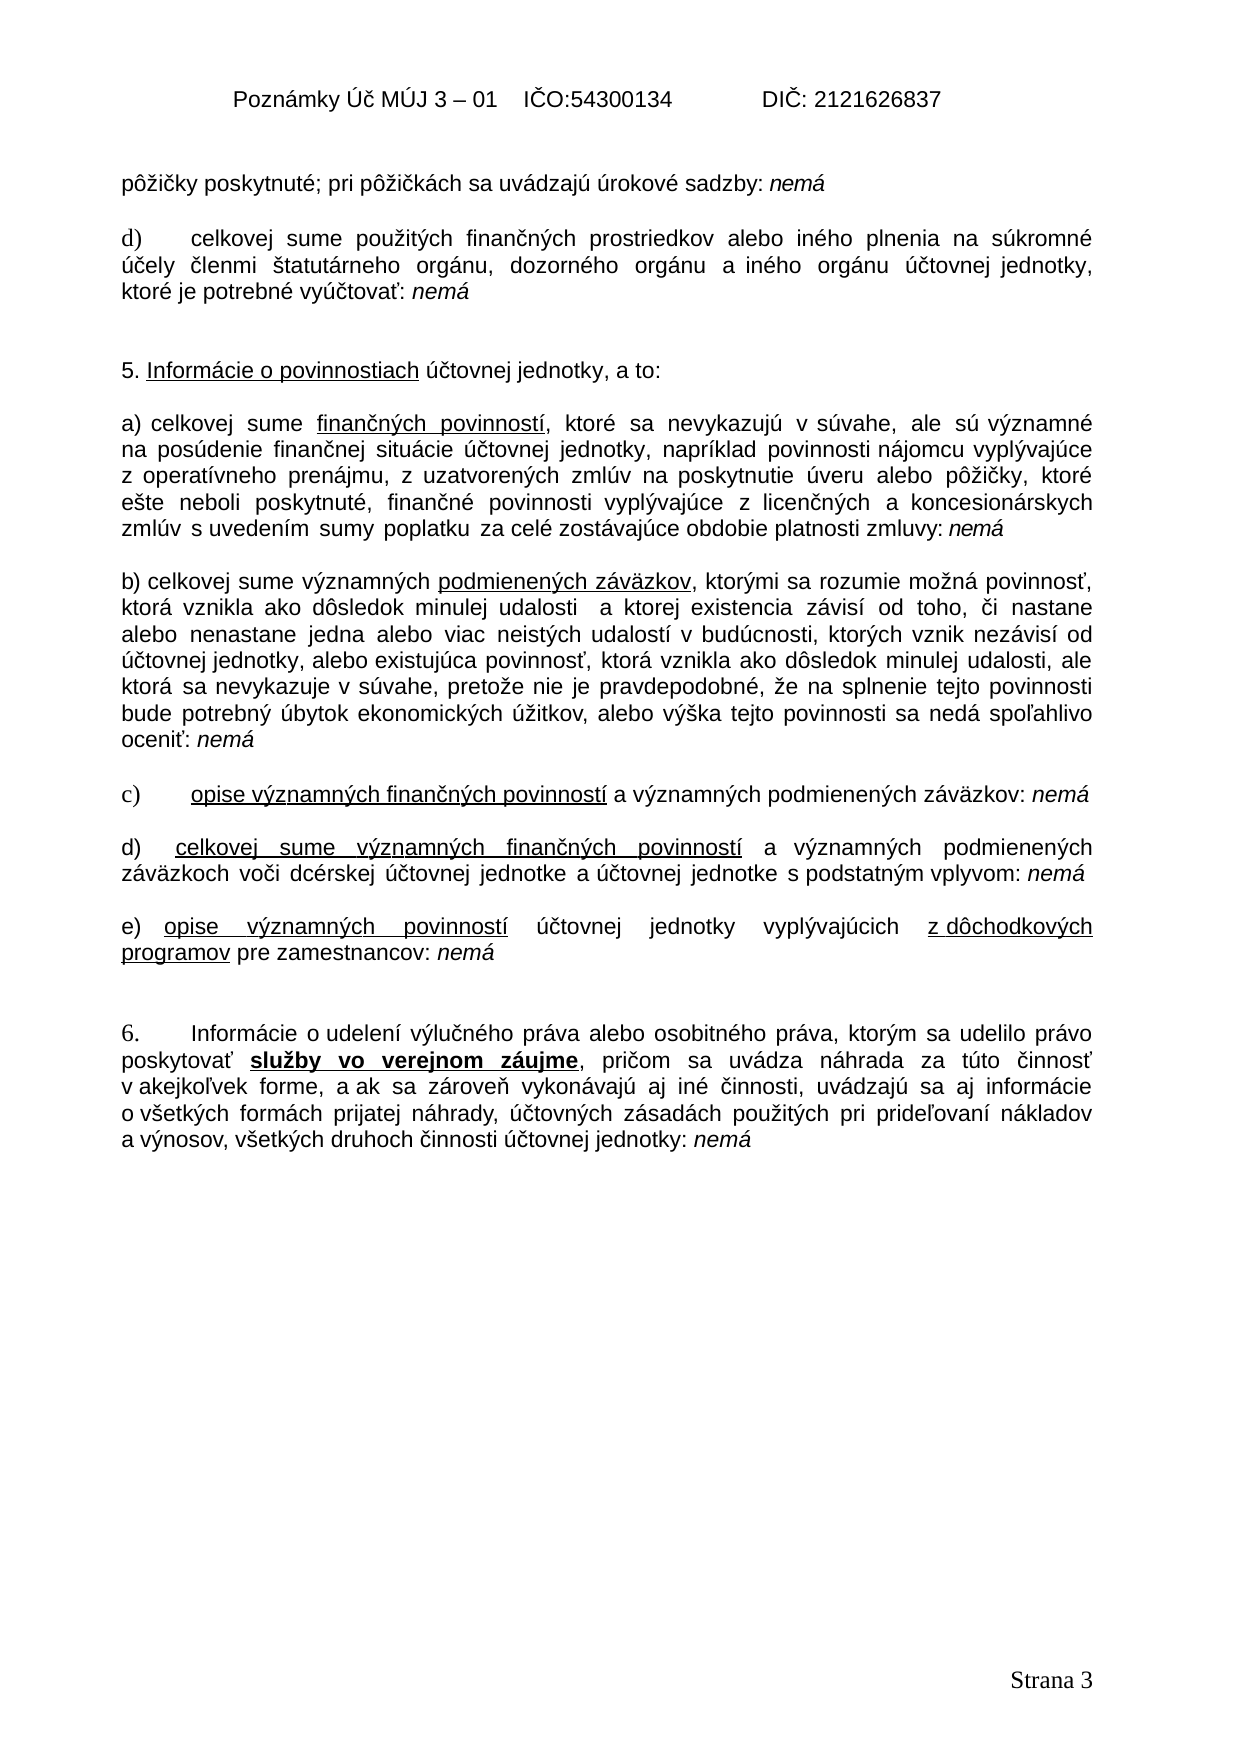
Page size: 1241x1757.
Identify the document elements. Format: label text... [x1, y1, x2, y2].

text b) celkovej sume významných podmienených záväzkov, ktorými sa rozumie možná povinnosť, ktorá vznikla ako dôsledok minulej udalosti a ktorej existencia závisí od toho, či nastane alebo nenastane jedna alebo viac neistých udalostí v budúcnosti, ktorých vznik nezávisí od účtovnej jednotky, alebo existujúca povinnosť, ktorá vznikla ako dôsledok minulej udalosti, ale ktorá sa nevykazuje v súvahe, pretože nie je pravdepodobné, že na splnenie tejto povinnosti bude potrebný úbytok ekonomických úžitkov, alebo výška tejto povinnosti sa nedá spoľahlivo oceniť: nemá [121, 568, 1093, 752]
text d) celkovej sume významných finančných povinností a významných podmienených záväzkoch voči dcérskej účtovnej jednotke a účtovnej jednotke s podstatným vplyvom: nemá [121, 834, 1093, 886]
list celkovej sume použitých finančných prostriedkov alebo iného plnenia na súkromné účely členmi štatutárneho orgánu, dozorného orgánu a iného orgánu účtovnej jednotky, ktoré je potrebné vyúčtovať: nemá [121, 223, 1093, 304]
text pôžičky poskytnuté; pri pôžičkách sa uvádzajú úrokové sadzby: nemá [121, 170, 1093, 196]
text e) opise významných povinností účtovnej jednotky vyplývajúcich z dôchodkových programov pre zamestnancov: nemá [121, 913, 1093, 966]
text 5. Informácie o povinnostiach účtovnej jednotky, a to: [121, 357, 1093, 383]
list opise významných finančných povinností a významných podmienených záväzkov: nemá [121, 779, 1093, 807]
list Informácie o udelení výlučného práva alebo osobitného práva, ktorým sa udelilo právo poskytovať služby vo verejnom záujme, pričom sa uvádza náhrada za túto činnosť v akejkoľvek forme, a ak sa zároveň vykonávajú aj iné činnosti, uvádzajú sa aj informácie o všetkých formách prijatej náhrady, účtovných zásadách použitých pri prideľovaní nákladov a výnosov, všetkých druhoch činnosti účtovnej jednotky: nemá [121, 1018, 1093, 1152]
text a) celkovej sume finančných povinností, ktoré sa nevykazujú v súvahe, ale sú významné na posúdenie finančnej situácie účtovnej jednotky, napríklad povinnosti nájomcu vyplývajúce z operatívneho prenájmu, z uzatvorených zmlúv na poskytnutie úveru alebo pôžičky, ktoré ešte neboli poskytnuté, finančné povinnosti vyplývajúce z licenčných a koncesionárskych zmlúv s uvedením sumy poplatku za celé zostávajúce obdobie platnosti zmluvy: nemá [121, 410, 1093, 541]
